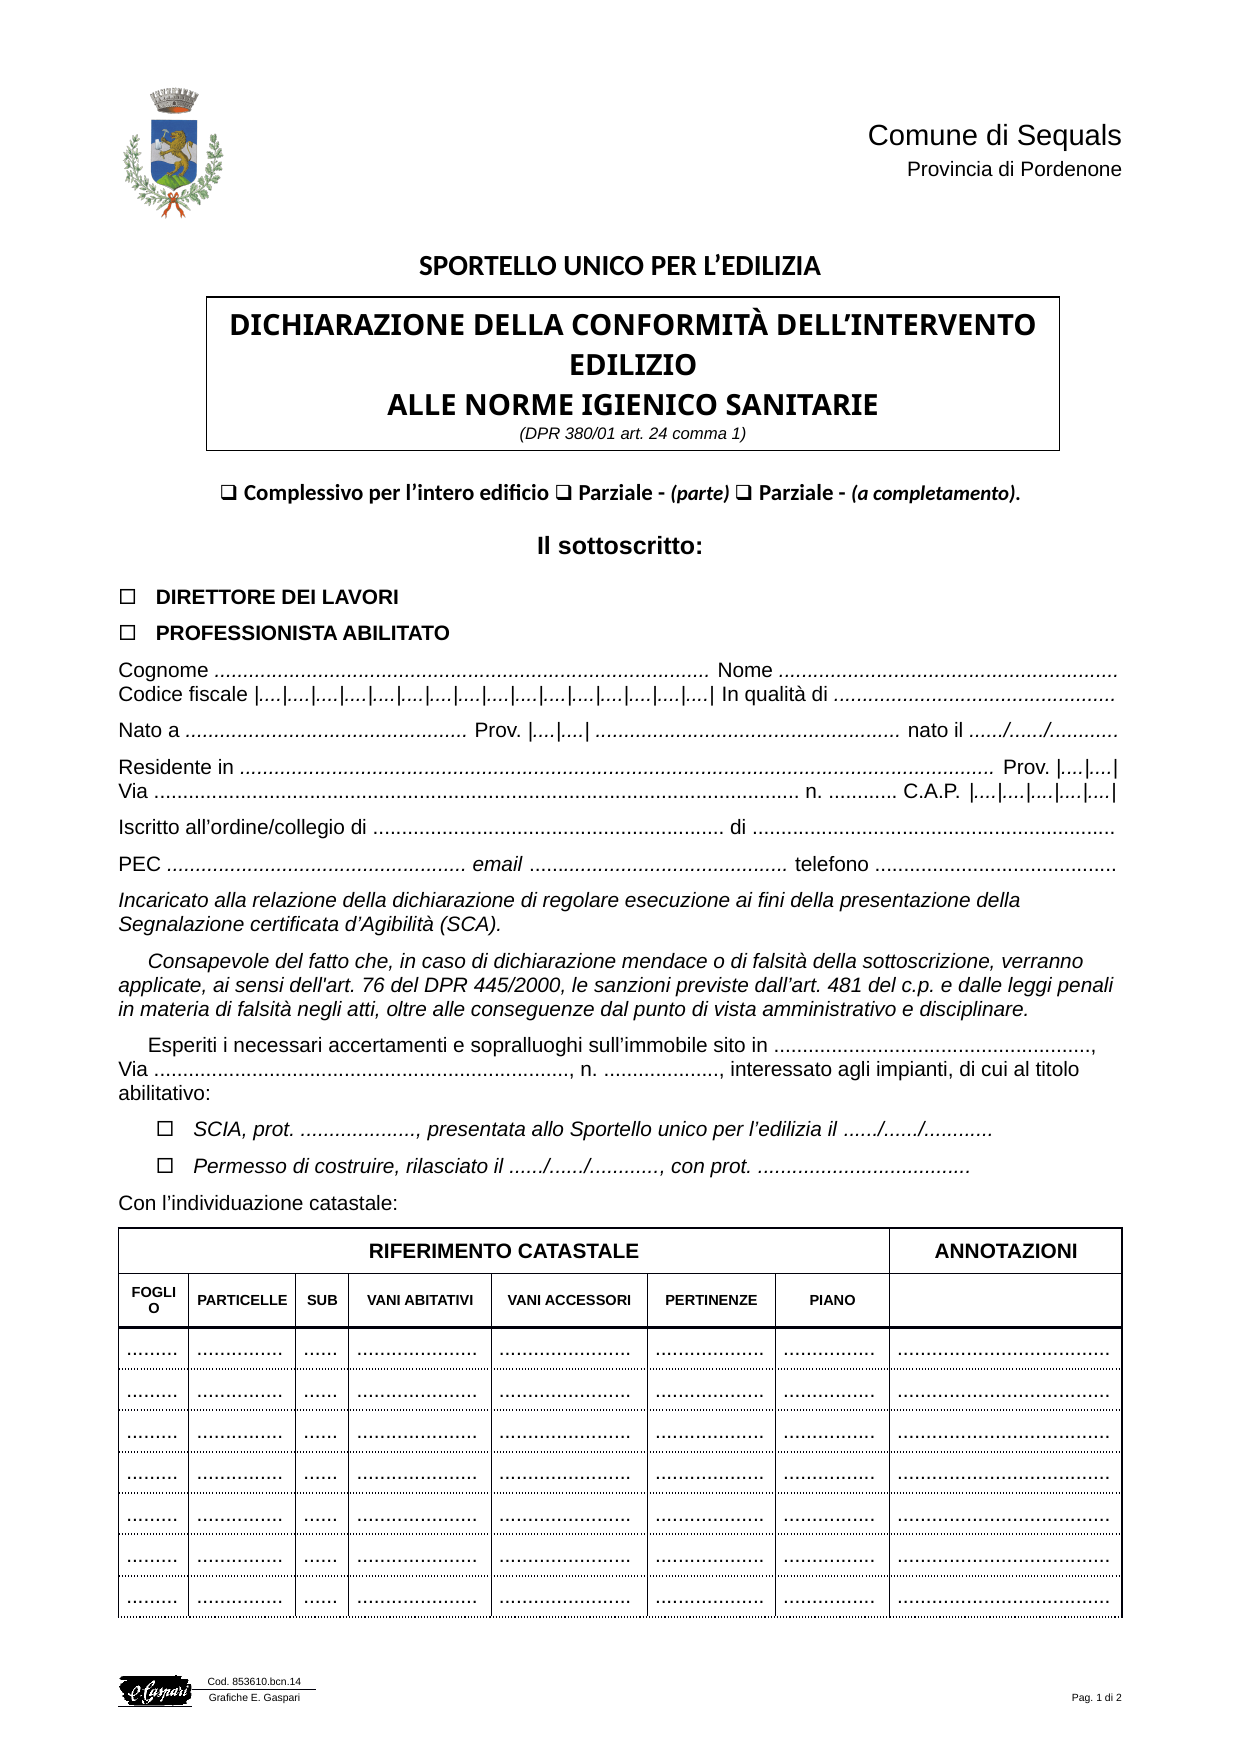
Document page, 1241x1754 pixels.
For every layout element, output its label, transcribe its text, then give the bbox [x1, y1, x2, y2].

text Esperiti i necessari accertamenti e sopralluoghi sull’immobile sito in ......................................................., Via ........................................................................, n. ...................., interessato agli impianti, di cui al titolo abilitativo: [118, 1033, 1122, 1105]
table_cell ...... [296, 1329, 348, 1368]
table_cell ....................... [492, 1368, 647, 1409]
table_cell ............... [189, 1492, 295, 1533]
text Cognome ...................................................................................... Nome ........................................................... Codice fiscale |....|....|....|....|....|....|....|....|....|....|....|....|....|....|....|....| In qualità di ................................................. [118, 658, 1122, 706]
table_cell ...... [296, 1451, 348, 1492]
table_cell ......... [119, 1409, 188, 1451]
table_cell ................ [776, 1451, 889, 1492]
table_cell ..................... [349, 1368, 491, 1409]
table_cell ................... [648, 1451, 775, 1492]
text  Complessivo per l’intero edificio  Parziale - (parte)  Parziale - (a completamento). [118, 478, 1122, 506]
table_cell ..................................... [890, 1492, 1121, 1533]
table_cell ................... [648, 1533, 775, 1574]
text Con l’individuazione catastale: [118, 1190, 1122, 1214]
picture [122, 87, 224, 219]
table_cell ................ [776, 1533, 889, 1574]
table_cell ..................................... [890, 1533, 1121, 1574]
table_cell ..................... [349, 1451, 491, 1492]
table_cell ......... [119, 1368, 188, 1409]
table_cell ...... [296, 1409, 348, 1451]
table_cell ...... [296, 1492, 348, 1533]
table_cell ................ [776, 1368, 889, 1409]
table_cell ................ [776, 1409, 889, 1451]
text Consapevole del fatto che, in caso di dichiarazione mendace o di falsità della sottoscrizione, verranno applicate, ai sensi dell'art. 76 del DPR 445/2000, le sanzioni previste dall’art. 481 del c.p. e dalle leggi penali in materia di falsità negli atti, oltre alle conseguenze dal punto di vista amministrativo e disciplinare. [118, 948, 1122, 1020]
text Comune di Sequals [224, 118, 1122, 152]
table_cell ......... [119, 1329, 188, 1368]
table_cell ............... [189, 1575, 295, 1616]
table_cell ..................................... [890, 1451, 1121, 1492]
table_cell ..................... [349, 1575, 491, 1616]
table_cell ..................... [349, 1533, 491, 1574]
list DIRETTORE DEI LAVORI [118, 585, 1122, 609]
table_cell ....................... [492, 1575, 647, 1616]
table_cell [890, 1274, 1121, 1326]
table_cell ............... [189, 1409, 295, 1451]
table_cell ............... [189, 1368, 295, 1409]
list Permesso di costruire, rilasciato il ....../....../............, con prot. ..................................... [156, 1154, 1122, 1178]
table_cell VANI ACCESSORI [492, 1274, 647, 1326]
table_cell ..................................... [890, 1329, 1121, 1368]
table_cell ....................... [492, 1329, 647, 1368]
table_cell ...... [296, 1368, 348, 1409]
table_cell ....................... [492, 1451, 647, 1492]
picture [118, 1674, 192, 1706]
table_cell ......... [119, 1451, 188, 1492]
table_cell ................... [648, 1492, 775, 1533]
table_cell ................... [648, 1575, 775, 1616]
table_cell ................... [648, 1409, 775, 1451]
table_header RIFERIMENTO CATASTALE [119, 1229, 889, 1273]
table_cell ....................... [492, 1533, 647, 1574]
text Iscritto all’ordine/collegio di ............................................................. di ............................................................... [118, 815, 1122, 839]
table_cell ................ [776, 1492, 889, 1533]
list SCIA, prot. ...................., presentata allo Sportello unico per l’edilizia il ....../....../............ [156, 1117, 1122, 1141]
table_cell ................ [776, 1575, 889, 1616]
text Nato a ................................................. Prov. |....|....| ..................................................... nato il ....../....../............ [118, 718, 1122, 742]
table_cell ............... [189, 1533, 295, 1574]
list PROFESSIONISTA ABILITATO [118, 621, 1122, 645]
table_cell ......... [119, 1533, 188, 1574]
table_cell SUB [296, 1274, 348, 1326]
table_cell ..................................... [890, 1368, 1121, 1409]
table_cell ................ [776, 1329, 889, 1368]
table_cell ......... [119, 1492, 188, 1533]
table_cell ..................................... [890, 1575, 1121, 1616]
table_cell ..................... [349, 1492, 491, 1533]
table_cell ................... [648, 1368, 775, 1409]
table_cell PARTICELLE [189, 1274, 295, 1326]
table_cell PIANO [776, 1274, 889, 1326]
table_cell ................... [648, 1329, 775, 1368]
subtitle SPORTELLO UNICO PER L’EDILIZIA [118, 247, 1122, 282]
text Residente in ................................................................................................................................... Prov. |....|....| Via ................................................................................................................ n. ............ C.A.P. |....|....|....|....|....| [118, 755, 1122, 803]
table_cell FOGLIO [119, 1274, 188, 1326]
table_cell ............... [189, 1451, 295, 1492]
text Il sottoscritto: [118, 531, 1122, 560]
text PEC .................................................... email ............................................. telefono .......................................... [118, 852, 1122, 876]
table_cell ..................... [349, 1409, 491, 1451]
table_cell ....................... [492, 1492, 647, 1533]
table_cell VANI ABITATIVI [349, 1274, 491, 1326]
table_cell ..................... [349, 1329, 491, 1368]
table_cell ...... [296, 1575, 348, 1616]
table_cell ............... [189, 1329, 295, 1368]
table_cell ......... [119, 1575, 188, 1616]
text Provincia di Pordenone [224, 157, 1122, 181]
table_header ANNOTAZIONI [890, 1229, 1121, 1273]
table_cell PERTINENZE [648, 1274, 775, 1326]
table_cell ...... [296, 1533, 348, 1574]
table_cell ..................................... [890, 1409, 1121, 1451]
text Incaricato alla relazione della dichiarazione di regolare esecuzione ai fini della presentazione della Segnalazione certificata d’Agibilità (SCA). [118, 888, 1122, 936]
table_cell ....................... [492, 1409, 647, 1451]
